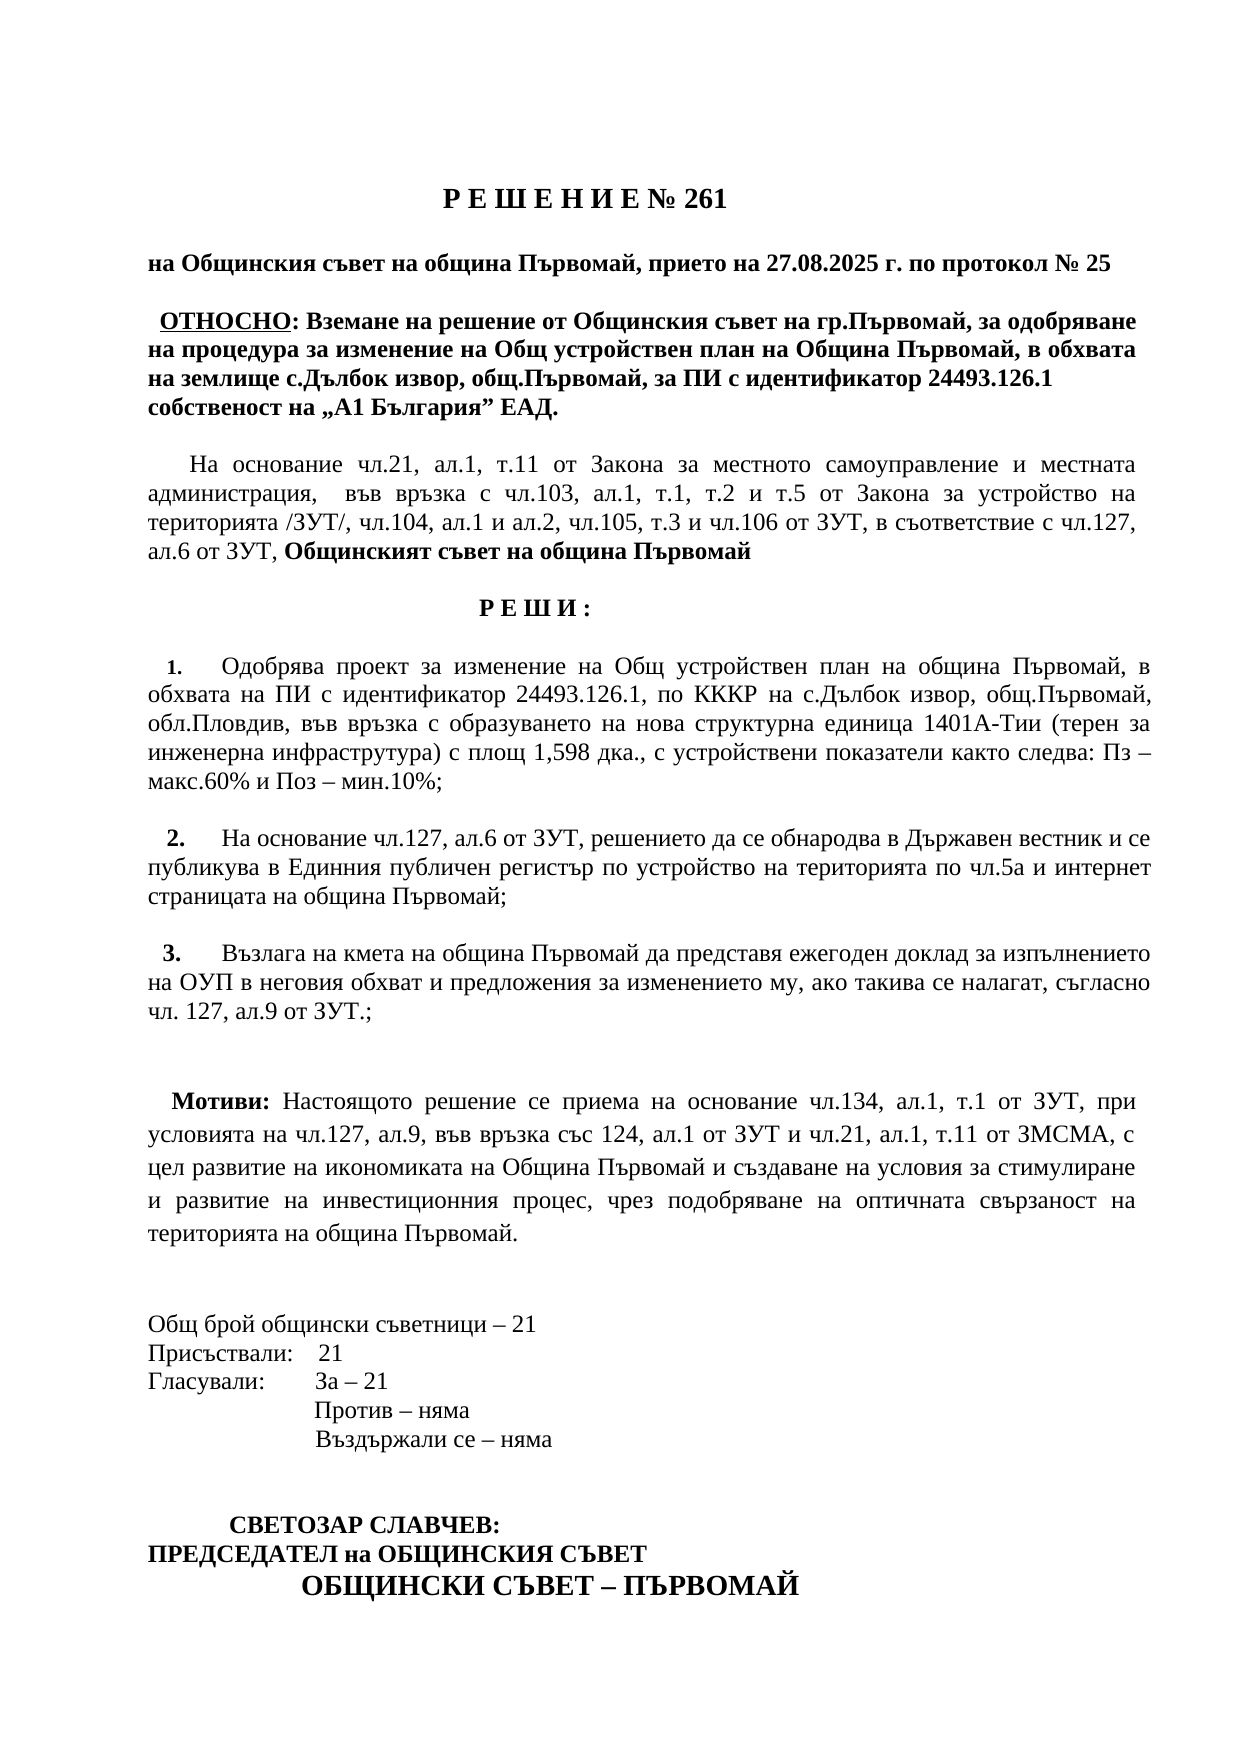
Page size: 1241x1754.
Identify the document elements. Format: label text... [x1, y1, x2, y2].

text Въздържали се – няма [148, 1424, 1137, 1453]
list Възлага на кмета на община Първомай да представя ежегоден доклад за изпълнението на ОУП в неговия обхват и предложения за изменението му, ако такива се налагат, съгласно чл. 127, ал.9 от ЗУТ.; [148, 938, 1152, 1024]
text Против – няма [148, 1395, 1137, 1424]
list Одобрява проект за изменение на Общ устройствен план на община Първомай, в обхвата на ПИ с идентификатор 24493.126.1, по КККР на с.Дълбок извор, общ.Първомай, обл.Пловдив, във връзка с образуването на нова структурна единица 1401А-Тии (терен за инженерна инфраструтура) с площ 1,598 дка., с устройствени показатели както следва: Пз – макс.60% и Поз – мин.10%; [148, 651, 1152, 794]
text Общ брой общински съветници – 21 [148, 1309, 1137, 1338]
text собственост на „А1 България” ЕАД. [148, 392, 1137, 421]
text Присъствали: 21 [148, 1338, 1137, 1366]
text На основание чл.21, ал.1, т.11 от Закона за местното самоуправление и местната администрация, във връзка с чл.103, ал.1, т.1, т.2 и т.5 от Закона за устройство на територията /ЗУТ/, чл.104, ал.1 и ал.2, чл.105, т.3 и чл.106 от ЗУТ, в съответствие с чл.127, ал.6 от ЗУТ, Общинският съвет на община Първомай [148, 449, 1137, 564]
text на Общинския съвет на община Първомай, прието на 27.08.2025 г. по протокол № 25 [148, 248, 1137, 277]
text ПРЕДСЕДАТЕЛ на ОБЩИНСКИЯ СЪВЕТ [148, 1539, 1137, 1568]
text ОБЩИНСКИ СЪВЕТ – ПЪРВОМАЙ [148, 1568, 1137, 1601]
text Гласували: За – 21 [148, 1366, 1137, 1395]
list На основание чл.127, ал.6 от ЗУТ, решението да се обнародва в Държавен вестник и се публикува в Единния публичен регистър по устройство на територията по чл.5а и интернет страницата на община Първомай; [148, 823, 1152, 909]
text СВЕТОЗАР СЛАВЧЕВ: [148, 1510, 1137, 1539]
text Р Е Ш Е Н И Е № 261 [443, 181, 1137, 215]
text ОТНОСНО: Вземане на решение от Общинския съвет на гр.Първомай, за одобряване на процедура за изменение на Общ устройствен план на Община Първомай, в обхвата на землище с.Дълбок извор, общ.Първомай, за ПИ с идентификатор 24493.126.1 [148, 306, 1137, 392]
text Мотиви: Настоящото решение се приема на основание чл.134, ал.1, т.1 от ЗУТ, при условията на чл.127, ал.9, във връзка със 124, ал.1 от ЗУТ и чл.21, ал.1, т.11 от ЗМСМА, с цел развитие на икономиката на Община Първомай и създаване на условия за стимулиране и развитие на инвестиционния процес, чрез подобряване на оптичната свързаност на територията на община Първомай. [148, 1086, 1137, 1247]
text Р Е Ш И : [148, 593, 1137, 622]
